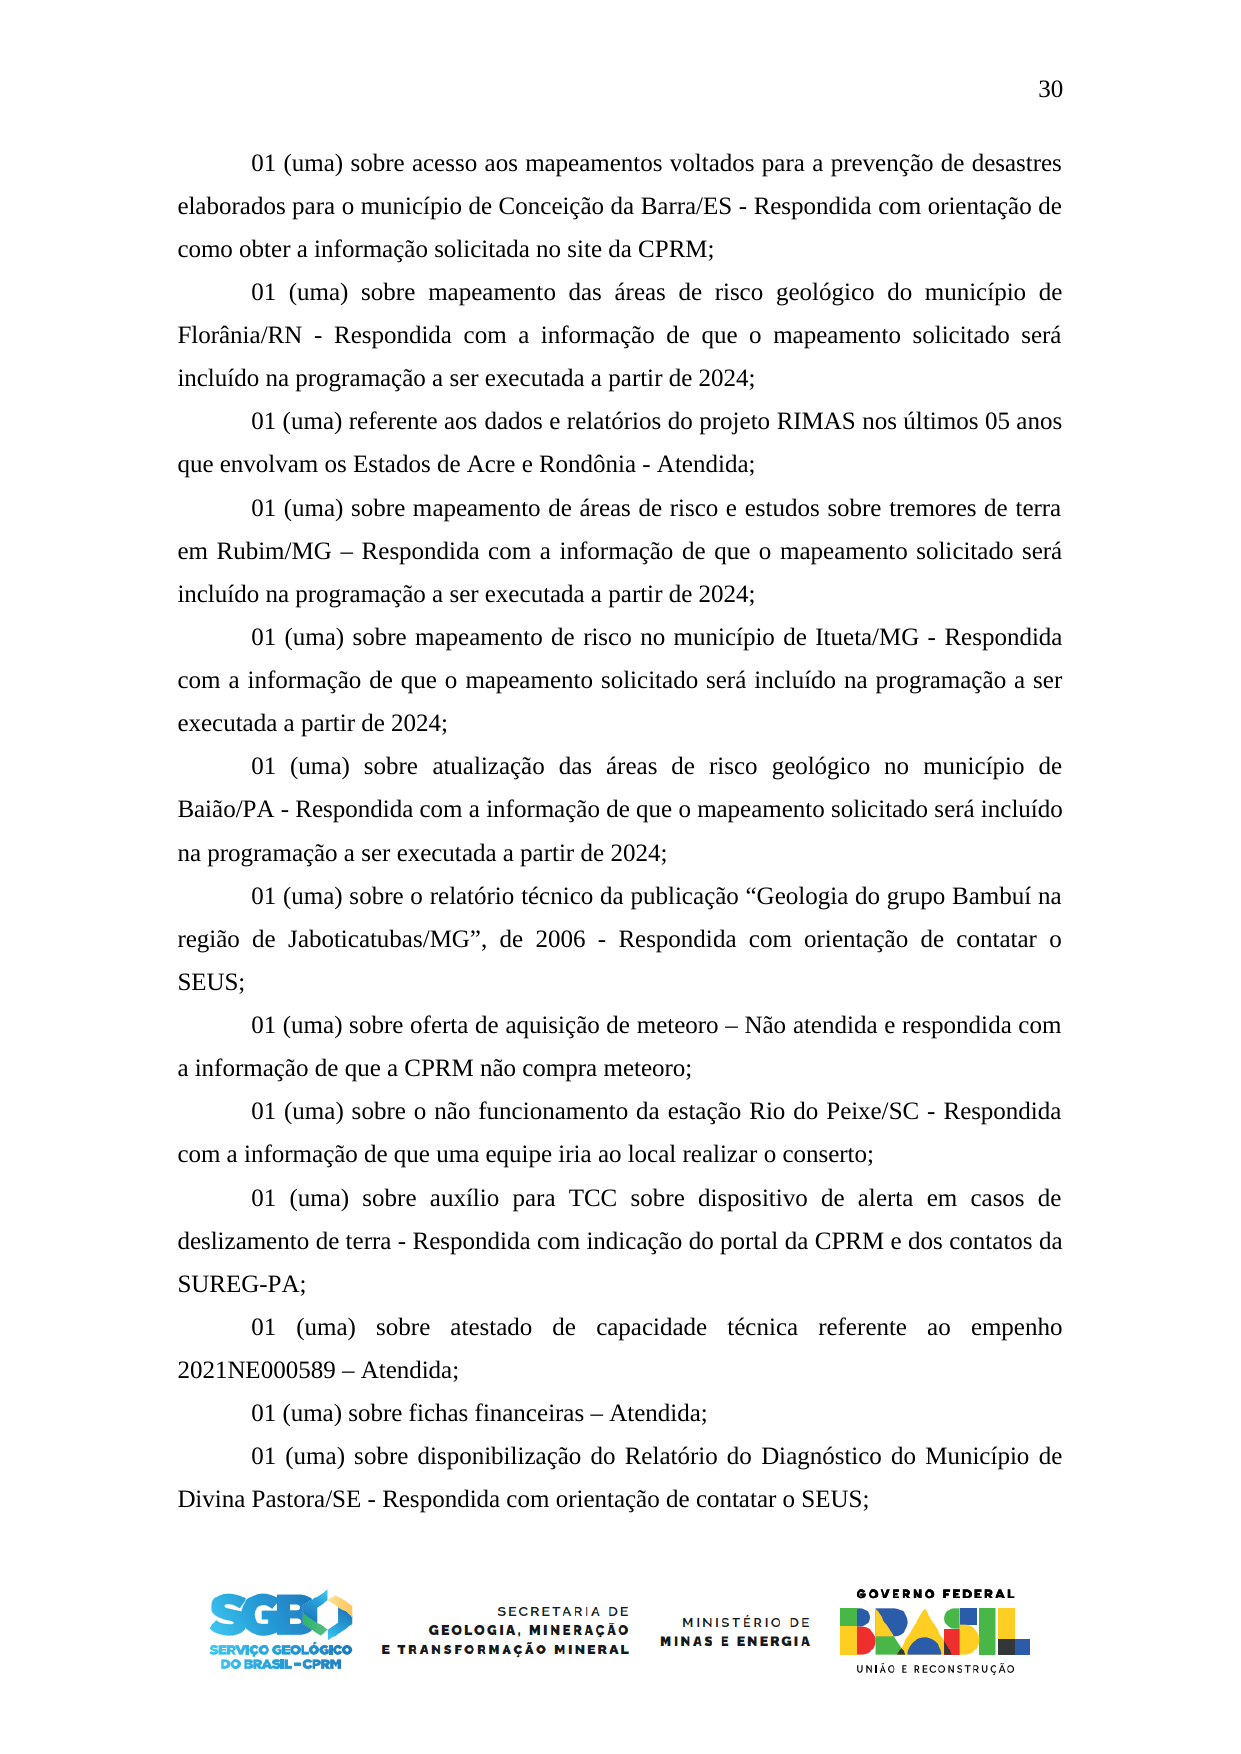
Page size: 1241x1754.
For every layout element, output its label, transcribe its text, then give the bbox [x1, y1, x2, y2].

text 01 (uma) sobre auxílio para TCC sobre dispositivo de alerta em casos de deslizamento de terra - Respondida com indicação do portal da CPRM e dos contatos da SUREG-PA; [177, 1183, 1063, 1298]
text 01 (uma) sobre o relatório técnico da publicação “Geologia do grupo Bambuí na região de Jaboticatubas/MG”, de 2006 - Respondida com orientação de contatar o SEUS; [177, 881, 1063, 996]
text 01 (uma) sobre mapeamento de risco no município de Itueta/MG - Respondida com a informação de que o mapeamento solicitado será incluído na programação a ser executada a partir de 2024; [177, 622, 1063, 737]
text 01 (uma) sobre mapeamento de áreas de risco e estudos sobre tremores de terra em Rubim/MG – Respondida com a informação de que o mapeamento solicitado será incluído na programação a ser executada a partir de 2024; [177, 493, 1063, 608]
text 01 (uma) sobre o não funcionamento da estação Rio do Peixe/SC - Respondida com a informação de que uma equipe iria ao local realizar o conserto; [177, 1096, 1063, 1168]
text 01 (uma) sobre disponibilização do Relatório do Diagnóstico do Município de Divina Pastora/SE - Respondida com orientação de contatar o SEUS; [177, 1441, 1063, 1513]
text 01 (uma) sobre acesso aos mapeamentos voltados para a prevenção de desastres elaborados para o município de Conceição da Barra/ES - Respondida com orientação de como obter a informação solicitada no site da CPRM; [177, 148, 1063, 263]
text 01 (uma) sobre atestado de capacidade técnica referente ao empenho 2021NE000589 – Atendida; [177, 1312, 1063, 1384]
text 01 (uma) referente aos dados e relatórios do projeto RIMAS nos últimos 05 anos que envolvam os Estados de Acre e Rondônia - Atendida; [177, 406, 1063, 478]
text 01 (uma) sobre mapeamento das áreas de risco geológico do município de Florânia/RN - Respondida com a informação de que o mapeamento solicitado será incluído na programação a ser executada a partir de 2024; [177, 277, 1063, 392]
text 01 (uma) sobre oferta de aquisição de meteoro – Não atendida e respondida com a informação de que a CPRM não compra meteoro; [177, 1010, 1063, 1082]
text 01 (uma) sobre fichas financeiras – Atendida; [177, 1398, 1063, 1427]
text 01 (uma) sobre atualização das áreas de risco geológico no município de Baião/PA - Respondida com a informação de que o mapeamento solicitado será incluído na programação a ser executada a partir de 2024; [177, 751, 1063, 866]
